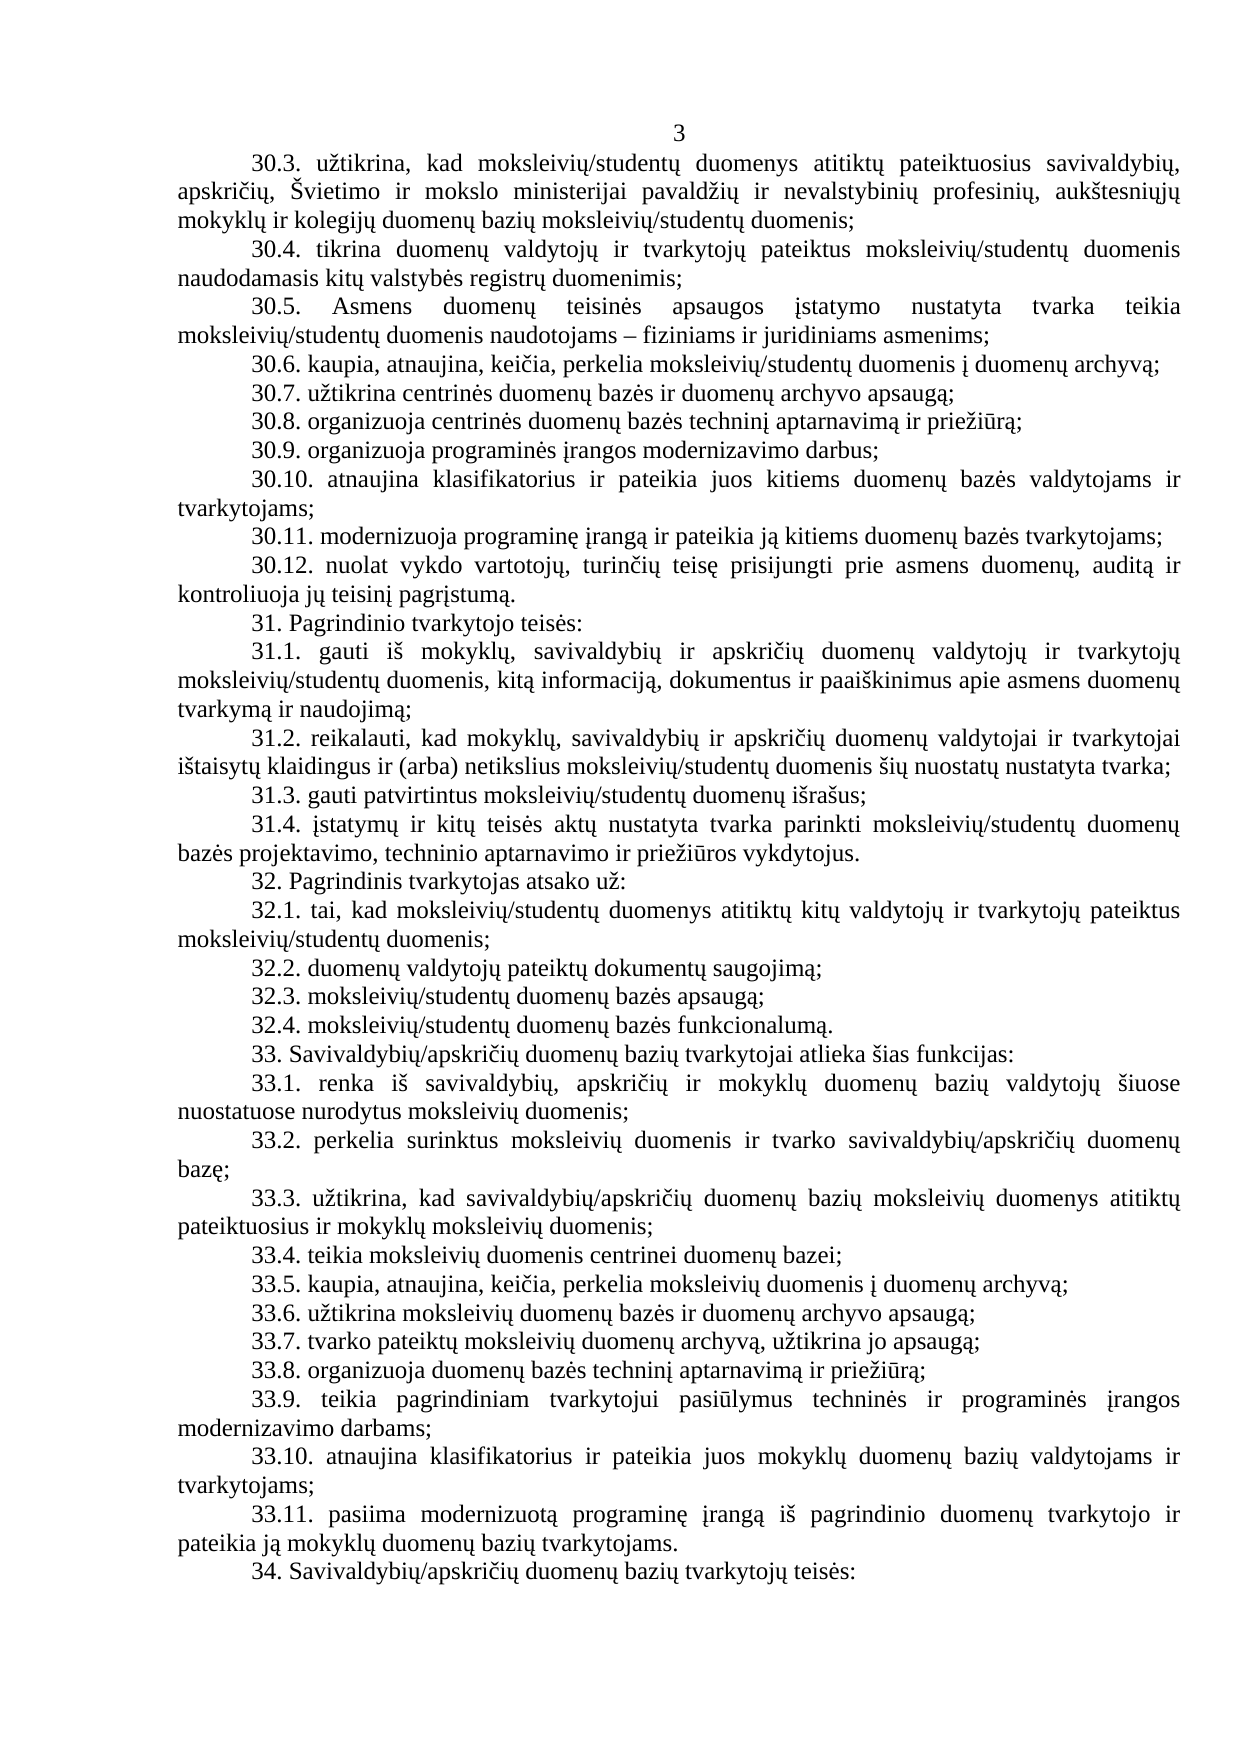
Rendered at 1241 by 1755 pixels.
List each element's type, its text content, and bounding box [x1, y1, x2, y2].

text 33.5. kaupia, atnaujina, keičia, perkelia moksleivių duomenis į duomenų archyvą; [177, 1269, 1181, 1298]
text 30.3. užtikrina, kad moksleivių/studentų duomenys atitiktų pateiktuosius savivaldybių, apskričių, Švietimo ir mokslo ministerijai pavaldžių ir nevalstybinių profesinių, aukštesniųjų mokyklų ir kolegijų duomenų bazių moksleivių/studentų duomenis; [177, 148, 1181, 234]
text 30.10. atnaujina klasifikatorius ir pateikia juos kitiems duomenų bazės valdytojams ir tvarkytojams; [177, 464, 1181, 521]
text 33.1. renka iš savivaldybių, apskričių ir mokyklų duomenų bazių valdytojų šiuose nuostatuose nurodytus moksleivių duomenis; [177, 1068, 1181, 1125]
text 32.3. moksleivių/studentų duomenų bazės apsaugą; [177, 981, 1181, 1010]
text 31. Pagrindinio tvarkytojo teisės: [177, 608, 1181, 636]
text 31.4. įstatymų ir kitų teisės aktų nustatyta tvarka parinkti moksleivių/studentų duomenų bazės projektavimo, techninio aptarnavimo ir priežiūros vykdytojus. [177, 809, 1181, 866]
text 33. Savivaldybių/apskričių duomenų bazių tvarkytojai atlieka šias funkcijas: [177, 1039, 1181, 1068]
text 33.11. pasiima modernizuotą programinę įrangą iš pagrindinio duomenų tvarkytojo ir pateikia ją mokyklų duomenų bazių tvarkytojams. [177, 1499, 1181, 1556]
text 33.4. teikia moksleivių duomenis centrinei duomenų bazei; [177, 1240, 1181, 1269]
text 30.12. nuolat vykdo vartotojų, turinčių teisę prisijungti prie asmens duomenų, auditą ir kontroliuoja jų teisinį pagrįstumą. [177, 550, 1181, 608]
text 30.5. Asmens duomenų teisinės apsaugos įstatymo nustatyta tvarka teikia moksleivių/studentų duomenis naudotojams – fiziniams ir juridiniams asmenims; [177, 291, 1181, 349]
text 33.8. organizuoja duomenų bazės techninį aptarnavimą ir priežiūrą; [177, 1355, 1181, 1384]
text 31.2. reikalauti, kad mokyklų, savivaldybių ir apskričių duomenų valdytojai ir tvarkytojai ištaisytų klaidingus ir (arba) netikslius moksleivių/studentų duomenis šių nuostatų nustatyta tvarka; [177, 723, 1181, 780]
text 32.1. tai, kad moksleivių/studentų duomenys atitiktų kitų valdytojų ir tvarkytojų pateiktus moksleivių/studentų duomenis; [177, 895, 1181, 953]
text 31.3. gauti patvirtintus moksleivių/studentų duomenų išrašus; [177, 780, 1181, 809]
text 33.2. perkelia surinktus moksleivių duomenis ir tvarko savivaldybių/apskričių duomenų bazę; [177, 1125, 1181, 1183]
text 30.4. tikrina duomenų valdytojų ir tvarkytojų pateiktus moksleivių/studentų duomenis naudodamasis kitų valstybės registrų duomenimis; [177, 234, 1181, 291]
text 33.7. tvarko pateiktų moksleivių duomenų archyvą, užtikrina jo apsaugą; [177, 1326, 1181, 1355]
text 33.3. užtikrina, kad savivaldybių/apskričių duomenų bazių moksleivių duomenys atitiktų pateiktuosius ir mokyklų moksleivių duomenis; [177, 1183, 1181, 1240]
text 33.9. teikia pagrindiniam tvarkytojui pasiūlymus techninės ir programinės įrangos modernizavimo darbams; [177, 1384, 1181, 1441]
text 33.6. užtikrina moksleivių duomenų bazės ir duomenų archyvo apsaugą; [177, 1298, 1181, 1326]
text 32. Pagrindinis tvarkytojas atsako už: [177, 866, 1181, 895]
text 30.11. modernizuoja programinę įrangą ir pateikia ją kitiems duomenų bazės tvarkytojams; [177, 521, 1181, 550]
text 30.7. užtikrina centrinės duomenų bazės ir duomenų archyvo apsaugą; [177, 378, 1181, 406]
text 34. Savivaldybių/apskričių duomenų bazių tvarkytojų teisės: [177, 1556, 1181, 1585]
text 30.9. organizuoja programinės įrangos modernizavimo darbus; [177, 435, 1181, 464]
text 31.1. gauti iš mokyklų, savivaldybių ir apskričių duomenų valdytojų ir tvarkytojų moksleivių/studentų duomenis, kitą informaciją, dokumentus ir paaiškinimus apie asmens duomenų tvarkymą ir naudojimą; [177, 636, 1181, 723]
text 33.10. atnaujina klasifikatorius ir pateikia juos mokyklų duomenų bazių valdytojams ir tvarkytojams; [177, 1441, 1181, 1499]
text 32.2. duomenų valdytojų pateiktų dokumentų saugojimą; [177, 953, 1181, 981]
text 30.8. organizuoja centrinės duomenų bazės techninį aptarnavimą ir priežiūrą; [177, 406, 1181, 435]
text 30.6. kaupia, atnaujina, keičia, perkelia moksleivių/studentų duomenis į duomenų archyvą; [177, 349, 1181, 378]
text 32.4. moksleivių/studentų duomenų bazės funkcionalumą. [177, 1010, 1181, 1039]
